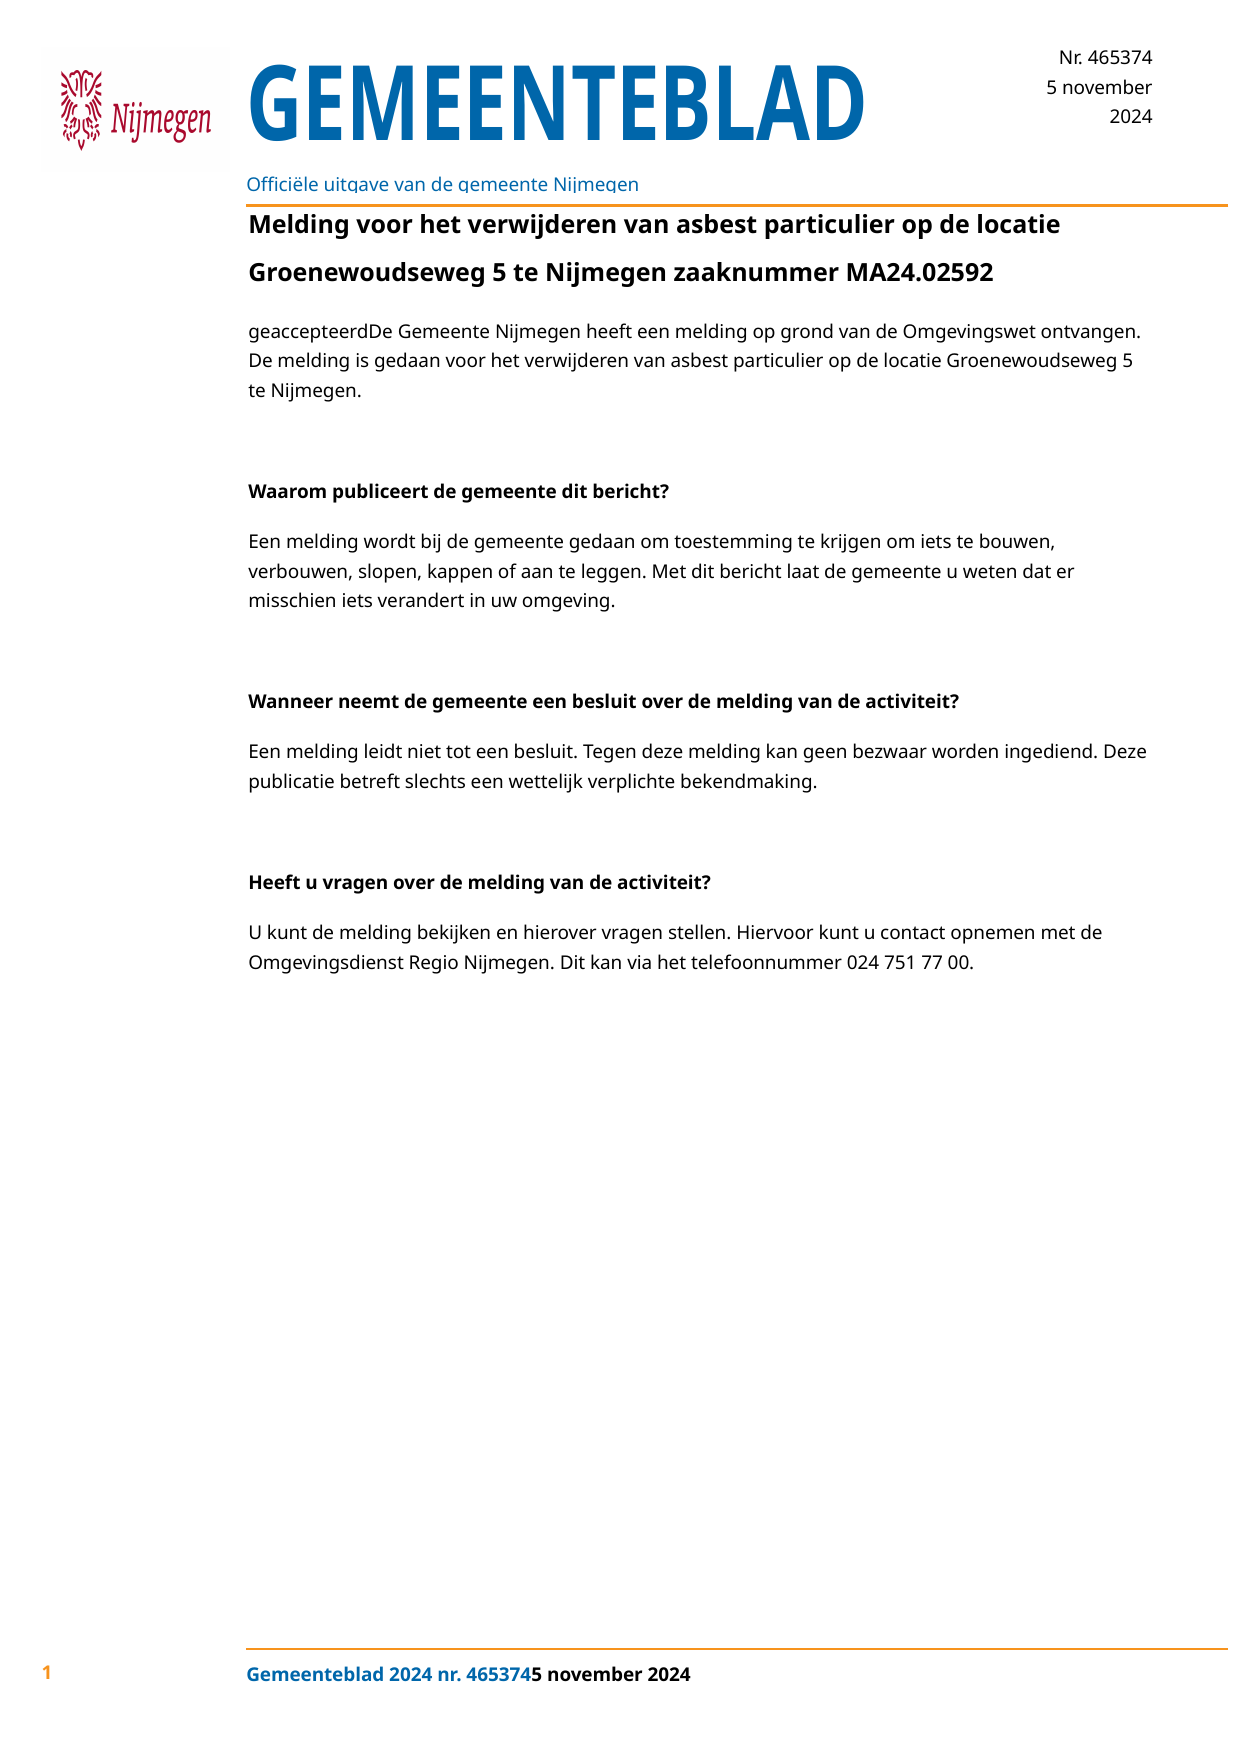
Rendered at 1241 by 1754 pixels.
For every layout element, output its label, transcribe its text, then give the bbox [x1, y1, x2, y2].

text Een melding wordt bij de gemeente gedaan om toestemming te krijgen om iets te bouwen, verbouwen, slopen, kappen of aan te leggen. Met dit bericht laat de gemeente u weten dat er misschien iets verandert in uw omgeving. [248, 528, 1152, 613]
picture [41, 47, 231, 172]
text Melding voor het verwijderen van asbest particulier op de locatie Groenewoudseweg 5 te Nijmegen zaaknummer MA24.02592 [248, 207, 1152, 288]
text Een melding leidt niet tot een besluit. Tegen deze melding kan geen bezwaar worden ingediend. Deze publicatie betreft slechts een wettelijk verplichte bekendmaking. [248, 739, 1152, 794]
text Waarom publiceert de gemeente dit bericht? [248, 478, 1152, 504]
text geaccepteerdDe Gemeente Nijmegen heeft een melding op grond van de Omgevingswet ontvangen. De melding is gedaan voor het verwijderen van asbest particulier op de locatie Groenewoudseweg 5 te Nijmegen. [248, 318, 1152, 403]
text Wanneer neemt de gemeente een besluit over de melding van de activiteit? [248, 688, 1152, 714]
text U kunt de melding bekijken en hierover vragen stellen. Hiervoor kunt u contact opnemen met de Omgevingsdienst Regio Nijmegen. Dit kan via het telefoonnummer 024 751 77 00. [248, 919, 1152, 975]
text Heeft u vragen over de melding van de activiteit? [248, 869, 1152, 895]
